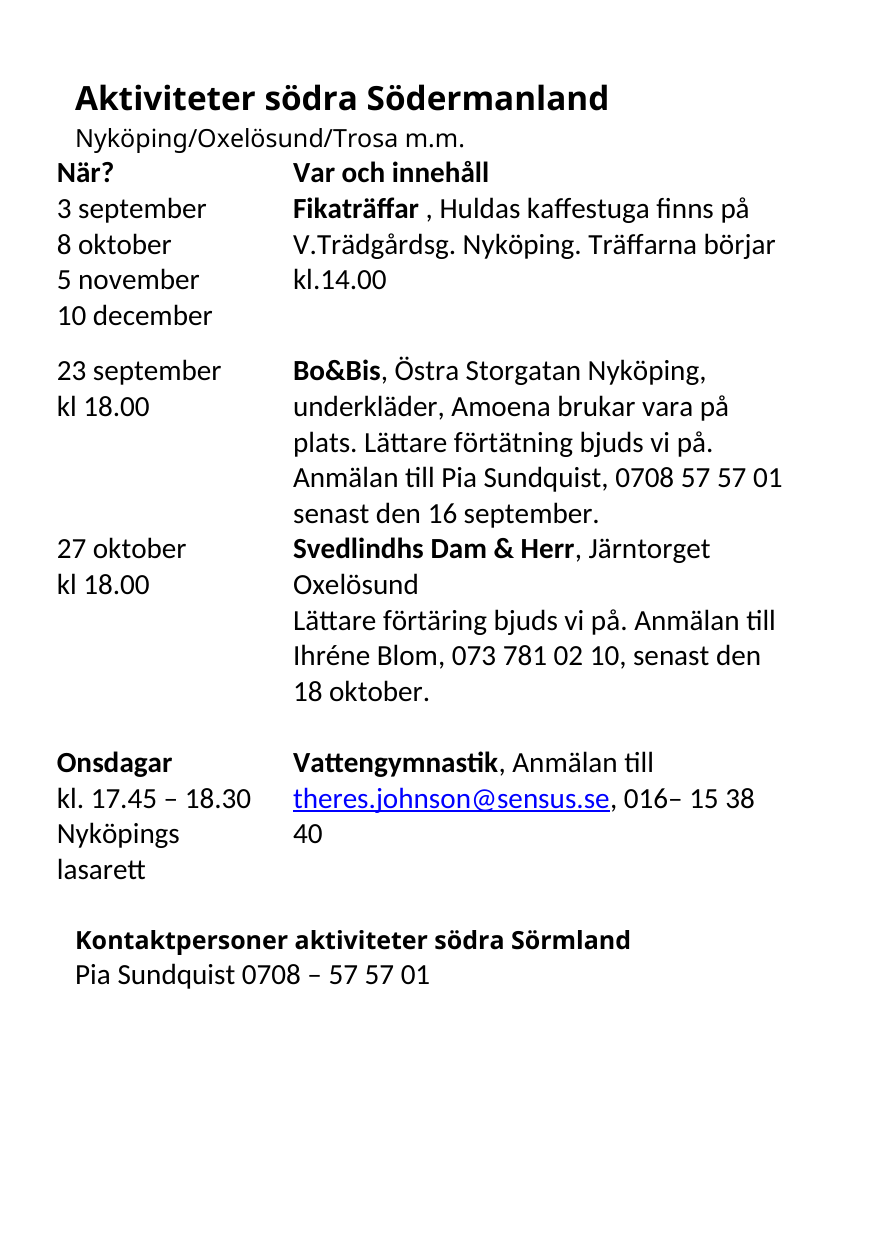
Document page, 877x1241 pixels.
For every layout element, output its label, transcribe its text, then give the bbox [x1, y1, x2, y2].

text Aktiviteter södra Södermanland [75, 75, 802, 120]
table_header När? [45, 155, 282, 190]
table_header Var och innehåll [282, 155, 802, 190]
table_cell 23 september kl 18.00 [45, 353, 282, 531]
table_cell Fikaträffar , Huldas kaffestuga finns på V.Trädgårdsg. Nyköping. Träffarna börjar kl.14.00 [282, 190, 802, 352]
table_cell 27 oktober kl 18.00 [45, 531, 282, 744]
text Kontaktpersoner aktiviteter södra Sörmland [75, 922, 802, 956]
table_cell Vattengymnastik, Anmälan till theres.johnson@sensus.se, 016– 15 38 40 [282, 744, 802, 922]
table_cell 3 september 8 oktober 5 november 10 december [45, 190, 282, 352]
text Nyköping/Oxelösund/Trosa m.m. [75, 120, 802, 154]
table_cell Onsdagar kl. 17.45 – 18.30 Nyköpings lasarett [45, 744, 282, 922]
table_cell Svedlindhs Dam & Herr, Järntorget Oxelösund Lättare förtäring bjuds vi på. Anmälan till Ihréne Blom, 073 781 02 10, senast den 18 oktober. [282, 531, 802, 744]
text Pia Sundquist 0708 – 57 57 01 [75, 956, 802, 992]
table_cell Bo&Bis, Östra Storgatan Nyköping, underkläder, Amoena brukar vara på plats. Lättare förtätning bjuds vi på. Anmälan till Pia Sundquist, 0708 57 57 01 senast den 16 september. [282, 353, 802, 531]
